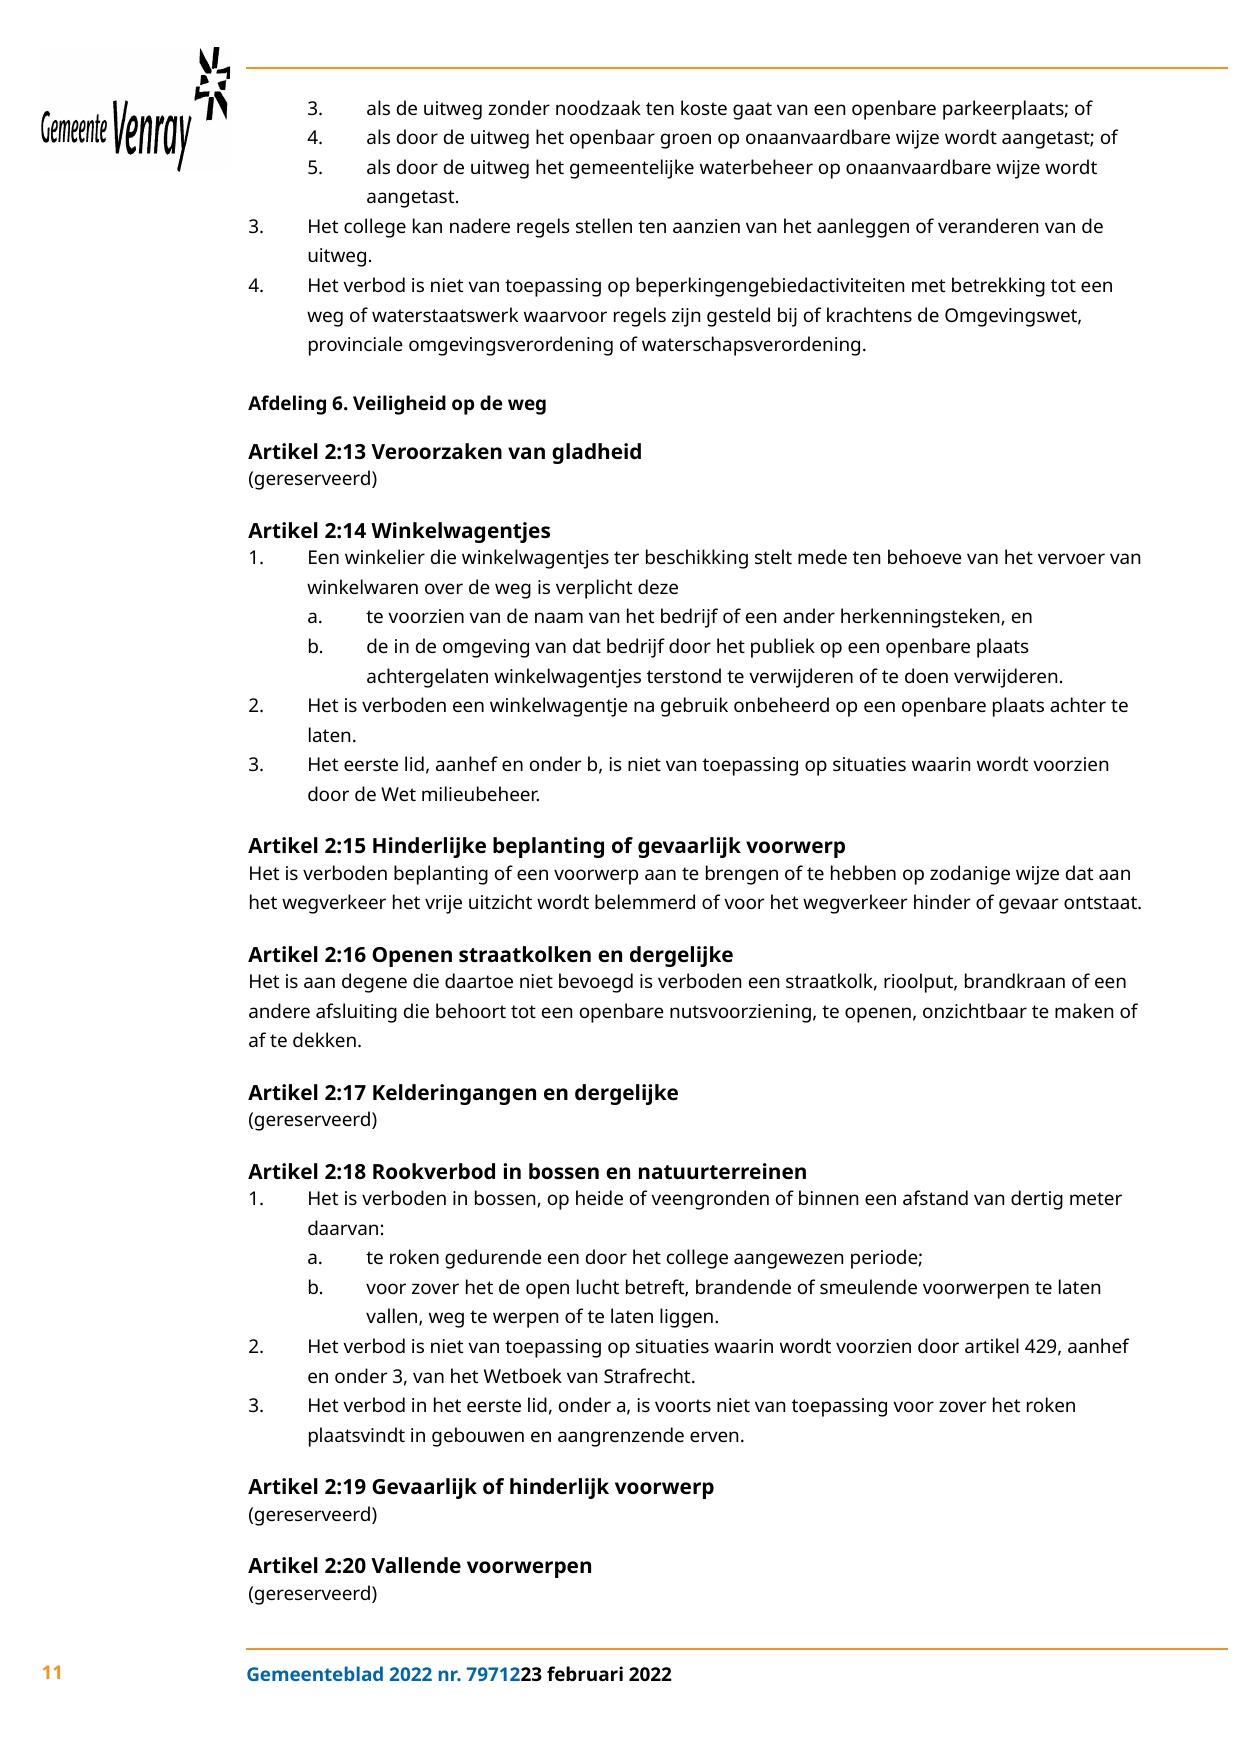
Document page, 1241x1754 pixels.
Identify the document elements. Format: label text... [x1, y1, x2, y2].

list Het verbod is niet van toepassing op situaties waarin wordt voorzien door artikel 429, aanhef en onder 3, van het Wetboek van Strafrecht. [248, 1333, 1152, 1388]
picture [41, 47, 231, 172]
list Het verbod is niet van toepassing op beperkingengebiedactiviteiten met betrekking tot een weg of waterstaatswerk waarvoor regels zijn gesteld bij of krachtens de Omgevingswet, provinciale omgevingsverordening of waterschapsverordening. [248, 272, 1152, 357]
text (gereserveerd) [248, 466, 1152, 491]
list als door de uitweg het openbaar groen op onaanvaardbare wijze wordt aangetast; of [307, 124, 1152, 150]
list te roken gedurende een door het college aangewezen periode; [307, 1244, 1152, 1270]
text Afdeling 6. Veiligheid op de weg [248, 391, 1152, 416]
list de in de omgeving van dat bedrijf door het publiek op een openbare plaats achtergelaten winkelwagentjes terstond te verwijderen of te doen verwijderen. [307, 633, 1152, 688]
list voor zover het de open lucht betreft, brandende of smeulende voorwerpen te laten vallen, weg te werpen of te laten liggen. [307, 1274, 1152, 1329]
list als de uitweg zonder noodzaak ten koste gaat van een openbare parkeerplaats; of [307, 95, 1152, 121]
text Artikel 2:17 Kelderingangen en dergelijke [248, 1078, 1152, 1106]
text Artikel 2:20 Vallende voorwerpen [248, 1551, 1152, 1580]
list als door de uitweg het gemeentelijke waterbeheer op onaanvaardbare wijze wordt aangetast. [307, 154, 1152, 209]
text Artikel 2:18 Rookverbod in bossen en natuurterreinen [248, 1157, 1152, 1185]
text Artikel 2:19 Gevaarlijk of hinderlijk voorwerp [248, 1472, 1152, 1501]
text Artikel 2:16 Openen straatkolken en dergelijke [248, 940, 1152, 968]
text Het is verboden beplanting of een voorwerp aan te brengen of te hebben op zodanige wijze dat aan het wegverkeer het vrije uitzicht wordt belemmerd of voor het wegverkeer hinder of gevaar ontstaat. [248, 860, 1152, 915]
text Artikel 2:15 Hinderlijke beplanting of gevaarlijk voorwerp [248, 832, 1152, 860]
text Het is aan degene die daartoe niet bevoegd is verboden een straatkolk, rioolput, brandkraan of een andere afsluiting die behoort tot een openbare nutsvoorziening, te openen, onzichtbaar te maken of af te dekken. [248, 968, 1152, 1053]
list Het verbod in het eerste lid, onder a, is voorts niet van toepassing voor zover het roken plaatsvindt in gebouwen en aangrenzende erven. [248, 1392, 1152, 1448]
list Het is verboden in bossen, op heide of veengronden of binnen een afstand van dertig meter daarvan: [248, 1185, 1152, 1241]
list Het is verboden een winkelwagentje na gebruik onbeheerd op een openbare plaats achter te laten. [248, 692, 1152, 748]
text (gereserveerd) [248, 1501, 1152, 1527]
text (gereserveerd) [248, 1580, 1152, 1605]
text Artikel 2:13 Veroorzaken van gladheid [248, 437, 1152, 466]
text (gereserveerd) [248, 1106, 1152, 1132]
text Artikel 2:14 Winkelwagentjes [248, 516, 1152, 544]
list te voorzien van de naam van het bedrijf of een ander herkenningsteken, en [307, 604, 1152, 629]
list Het college kan nadere regels stellen ten aanzien van het aanleggen of veranderen van de uitweg. [248, 213, 1152, 268]
list Het eerste lid, aanhef en onder b, is niet van toepassing op situaties waarin wordt voorzien door de Wet milieubeheer. [248, 752, 1152, 807]
list Een winkelier die winkelwagentjes ter beschikking stelt mede ten behoeve van het vervoer van winkelwaren over de weg is verplicht deze [248, 544, 1152, 600]
